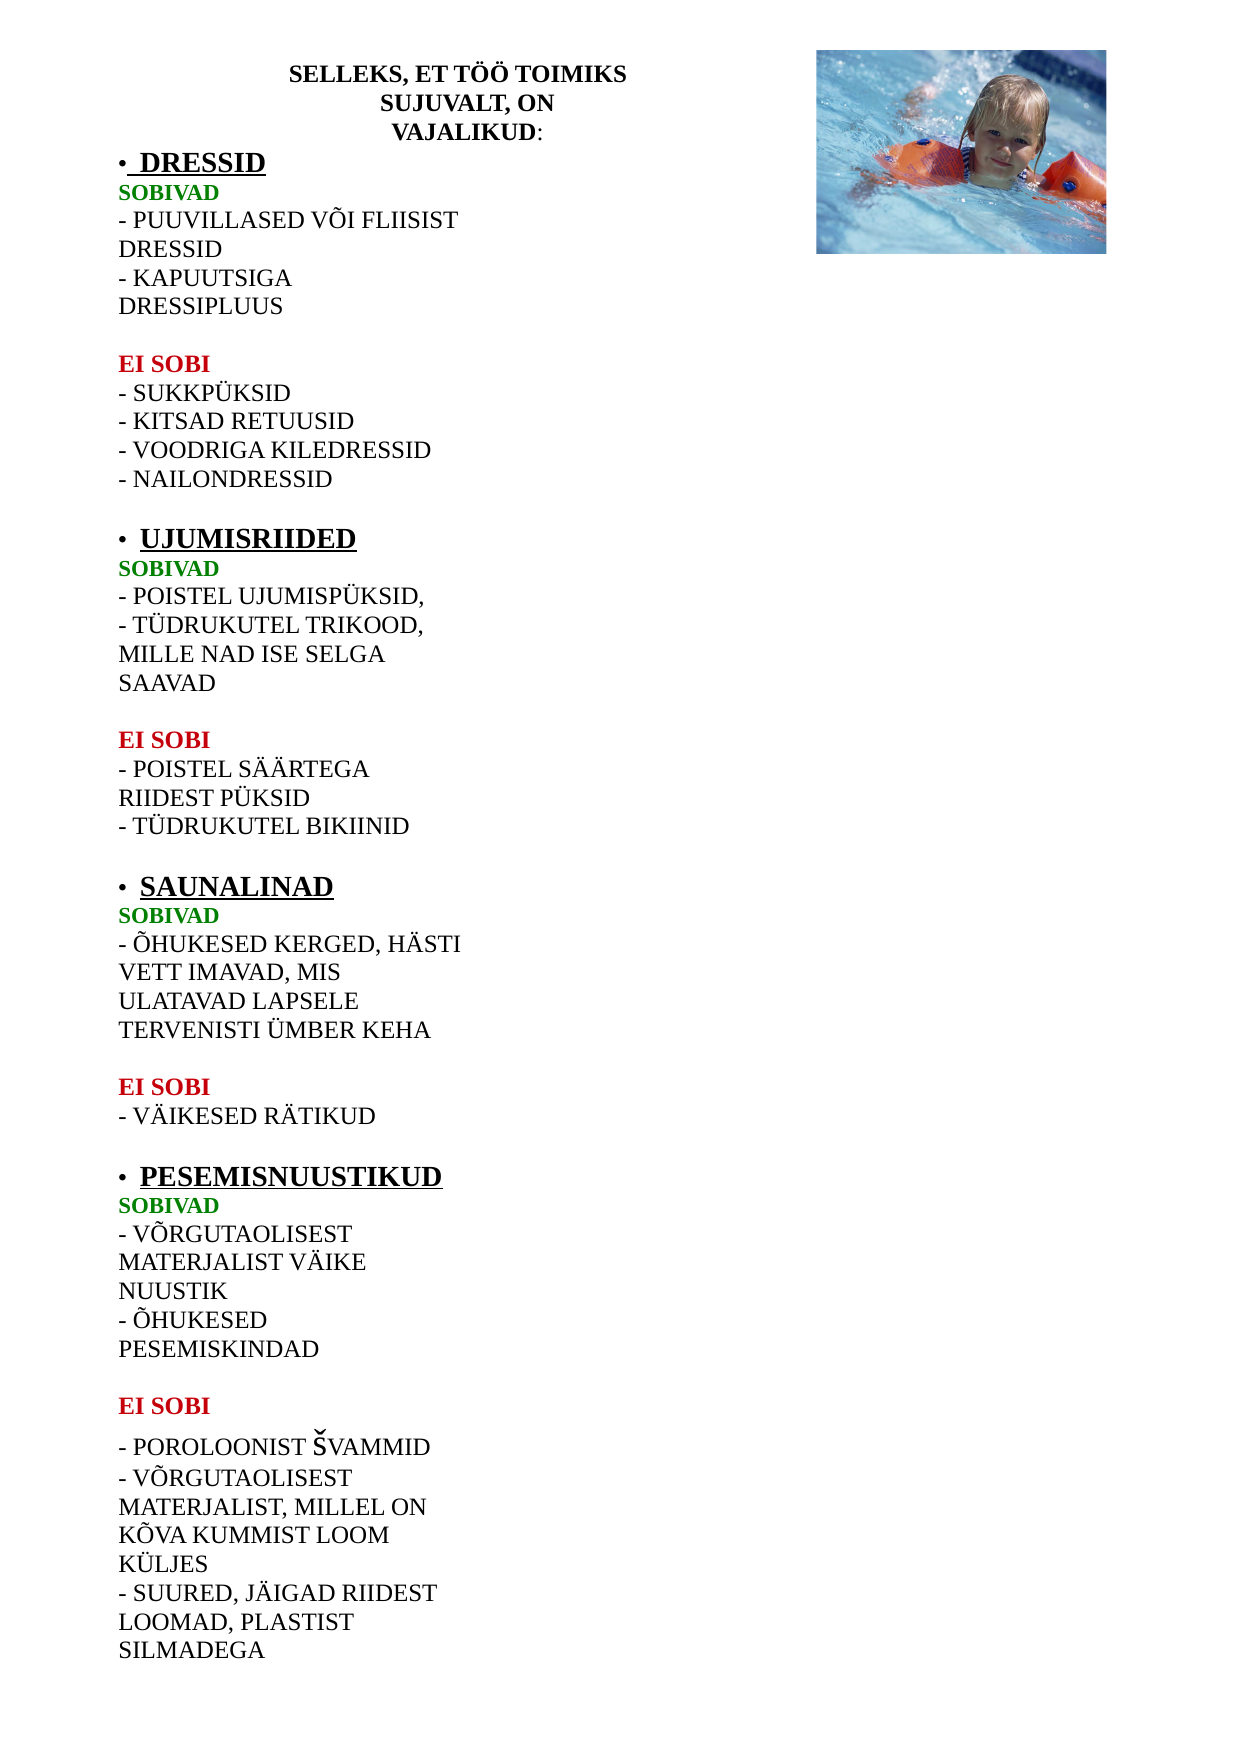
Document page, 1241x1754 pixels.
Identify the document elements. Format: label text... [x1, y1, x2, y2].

text SOBIVAD [118, 1192, 1122, 1219]
text PESEMISKINDAD [118, 1334, 1122, 1362]
text [1107, 145, 1122, 179]
text EI SOBI [118, 1072, 1122, 1101]
text • PESEMISNUUSTIKUD [118, 1159, 1122, 1192]
text - POISTEL SÄÄRTEGA [118, 754, 1122, 783]
text - PUUVILLASED VÕI FLIISIST [118, 205, 816, 234]
text EI SOBI [118, 725, 1122, 754]
text [1107, 117, 1122, 145]
text • DRESSID [118, 145, 816, 179]
text - ÕHUKESED KERGED, HÄSTI [118, 929, 1122, 957]
text [1107, 88, 1122, 117]
text - POROLOONIST šVAMMID [118, 1420, 1122, 1463]
text MATERJALIST VÄIKE [118, 1247, 1122, 1276]
text EI SOBI [118, 349, 1122, 378]
text - SUKKPÜKSID [118, 378, 1122, 406]
text • SAUNALINAD [118, 869, 1122, 902]
text RIIDEST PÜKSID [118, 783, 1122, 811]
text - VÕRGUTAOLISEST [118, 1463, 1122, 1492]
text SUJUVALT, ON [118, 88, 816, 117]
text - NAILONDRESSID [118, 464, 1122, 493]
text - TÜDRUKUTEL TRIKOOD, [118, 610, 1122, 639]
text VAJALIKUD: [118, 117, 816, 145]
text KÕVA KUMMIST LOOM [118, 1521, 1122, 1549]
text • UJUMISRIIDED [118, 521, 1122, 555]
text - VÕRGUTAOLISEST [118, 1219, 1122, 1247]
text KÜLJES [118, 1549, 1122, 1578]
text SELLEKS, ET TÖÖ TOIMIKS [118, 59, 816, 88]
text [1107, 179, 1122, 205]
text - VÄIKESED RÄTIKUD [118, 1101, 1122, 1130]
text LOOMAD, PLASTIST [118, 1607, 1122, 1636]
text DRESSIPLUUS [118, 291, 1122, 320]
text MATERJALIST, MILLEL ON [118, 1492, 1122, 1521]
text DRESSID [118, 234, 1122, 263]
text SOBIVAD [118, 179, 816, 205]
text SOBIVAD [118, 902, 1122, 929]
text EI SOBI [118, 1391, 1122, 1420]
text - POISTEL UJUMISPÜKSID, [118, 581, 1122, 610]
text - KITSAD RETUUSID [118, 406, 1122, 435]
text VETT IMAVAD, MIS [118, 957, 1122, 986]
text - ÕHUKESED [118, 1305, 1122, 1334]
text - VOODRIGA KILEDRESSID [118, 435, 1122, 464]
text ULATAVAD LAPSELE [118, 986, 1122, 1015]
text TERVENISTI ÜMBER KEHA [118, 1015, 1122, 1044]
text SOBIVAD [118, 555, 1122, 581]
text MILLE NAD ISE SELGA [118, 639, 1122, 668]
text SAAVAD [118, 668, 1122, 696]
text SILMADEGA [118, 1636, 1122, 1664]
text - SUURED, JÄIGAD RIIDEST [118, 1578, 1122, 1607]
text - KAPUUTSIGA [118, 263, 1122, 291]
text - TÜDRUKUTEL BIKIINID [118, 811, 1122, 840]
text NUUSTIK [118, 1276, 1122, 1305]
